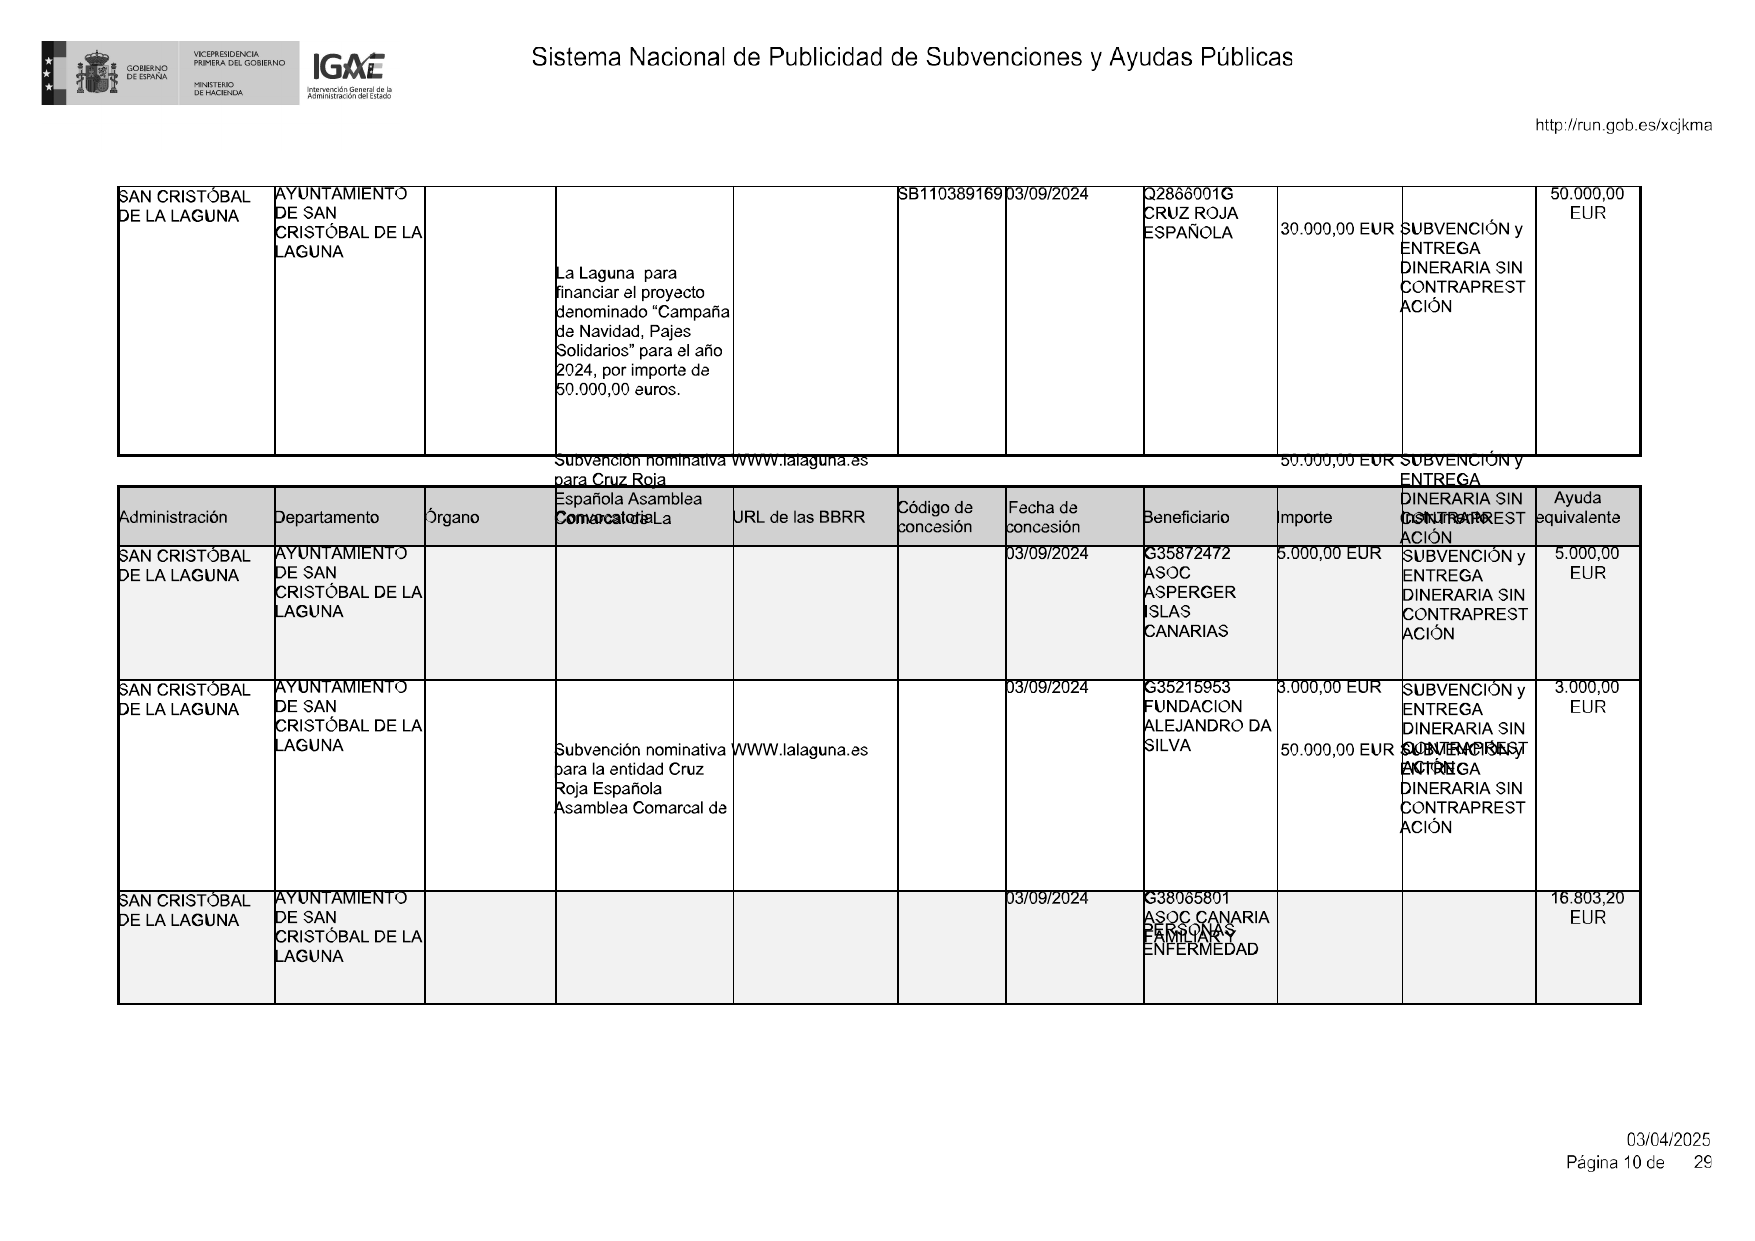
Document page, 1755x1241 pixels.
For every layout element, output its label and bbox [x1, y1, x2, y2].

table_cell [1278, 682, 1283, 691]
table_cell [301, 681, 306, 691]
table_cell [734, 187, 897, 454]
table_cell [339, 547, 343, 557]
table_cell [210, 551, 217, 560]
table_cell [1147, 932, 1155, 942]
table_cell [1200, 939, 1208, 950]
table_cell [426, 681, 555, 890]
table_cell [1415, 282, 1422, 291]
table_cell [1406, 724, 1411, 732]
table_header [277, 513, 282, 521]
table_header [1145, 488, 1277, 545]
table_cell [210, 192, 217, 201]
table_cell [1169, 913, 1176, 921]
table_header [426, 488, 555, 545]
table_cell [1153, 187, 1162, 199]
table_cell [339, 892, 343, 902]
table_cell [347, 892, 352, 900]
table_cell [120, 187, 274, 454]
table_cell [301, 547, 306, 557]
table_header [1278, 488, 1402, 545]
table_cell [899, 547, 1005, 679]
table_cell [1007, 187, 1143, 454]
table_cell [120, 892, 274, 1003]
table_cell [1146, 189, 1153, 198]
table_cell [339, 681, 343, 691]
table_cell [120, 547, 274, 679]
table_cell [734, 892, 897, 1003]
table_cell [121, 916, 127, 924]
table_cell [1403, 892, 1535, 1003]
table_cell [397, 682, 405, 691]
table_cell [278, 913, 284, 921]
table_cell [347, 681, 352, 689]
table_cell [1007, 681, 1143, 890]
table_cell [557, 187, 733, 454]
table_cell [1537, 681, 1639, 890]
table_cell [1361, 681, 1366, 691]
table_cell [1537, 547, 1639, 679]
table_cell [1204, 922, 1209, 930]
table_cell [1227, 945, 1233, 953]
table_cell [278, 702, 284, 710]
table_cell [276, 547, 424, 679]
table_cell [1145, 187, 1277, 454]
table_cell [1403, 187, 1535, 454]
table_cell [121, 705, 127, 713]
table_cell [1403, 784, 1409, 792]
table_cell [121, 571, 127, 579]
table_cell [557, 681, 733, 890]
table_cell [301, 892, 306, 902]
table_cell [1537, 187, 1639, 454]
table_cell [1145, 892, 1277, 1003]
table_cell [557, 547, 733, 679]
table_header [427, 512, 434, 521]
table_cell [339, 187, 343, 197]
table_header [1537, 488, 1639, 545]
table_header [120, 488, 274, 545]
table_cell [276, 681, 424, 890]
table_cell [734, 681, 897, 890]
table_cell [397, 189, 405, 198]
table_cell [945, 187, 954, 198]
table_cell [1403, 263, 1409, 272]
table_cell [1278, 681, 1402, 890]
table_header [1403, 494, 1409, 503]
table_cell [1145, 547, 1277, 679]
table_cell [426, 547, 555, 679]
table_cell [899, 187, 1005, 454]
table_cell [301, 187, 306, 198]
table_cell [1191, 925, 1198, 934]
table_cell [1170, 547, 1177, 554]
table_cell [1146, 920, 1154, 930]
table_cell [276, 187, 424, 454]
table_header [734, 488, 897, 545]
table_cell [1403, 681, 1535, 890]
table_cell [210, 896, 217, 905]
table_cell [278, 568, 284, 576]
table_cell [899, 681, 1005, 890]
table_cell [121, 212, 127, 220]
table_cell [426, 892, 555, 1003]
table_cell [1157, 919, 1170, 942]
table_cell [1022, 187, 1027, 195]
table_cell [1164, 547, 1172, 557]
table_cell [278, 209, 284, 217]
table_cell [1156, 939, 1162, 949]
table_header [1403, 488, 1535, 545]
table_cell [347, 187, 352, 196]
table_cell [426, 187, 555, 454]
table_cell [1210, 920, 1216, 930]
table_cell [1164, 681, 1173, 691]
table_header [1007, 488, 1143, 545]
table_cell [1490, 685, 1498, 694]
table_header [899, 488, 1005, 545]
table_cell [1278, 547, 1402, 679]
table_cell [1278, 187, 1402, 454]
table_header [557, 488, 733, 545]
table_cell [1406, 591, 1411, 599]
table_cell [734, 547, 897, 679]
table_header [276, 488, 424, 545]
table_cell [1361, 547, 1366, 557]
table_cell [1278, 892, 1402, 1003]
table_cell [120, 681, 274, 890]
table_cell [1415, 803, 1422, 812]
table_cell [899, 892, 1005, 1003]
table_cell [1403, 547, 1535, 679]
table_cell [1007, 892, 1143, 1003]
table_cell [1592, 893, 1598, 902]
table_cell [210, 685, 217, 694]
table_cell [1145, 681, 1277, 890]
table_cell [397, 893, 405, 902]
table_cell [347, 547, 352, 555]
table_cell [1490, 551, 1498, 560]
table_cell [1007, 547, 1143, 679]
table_cell [557, 892, 733, 1003]
table_cell [397, 549, 405, 557]
table_cell [276, 892, 424, 1003]
table_cell [1537, 892, 1639, 1003]
table_cell [1220, 916, 1227, 932]
